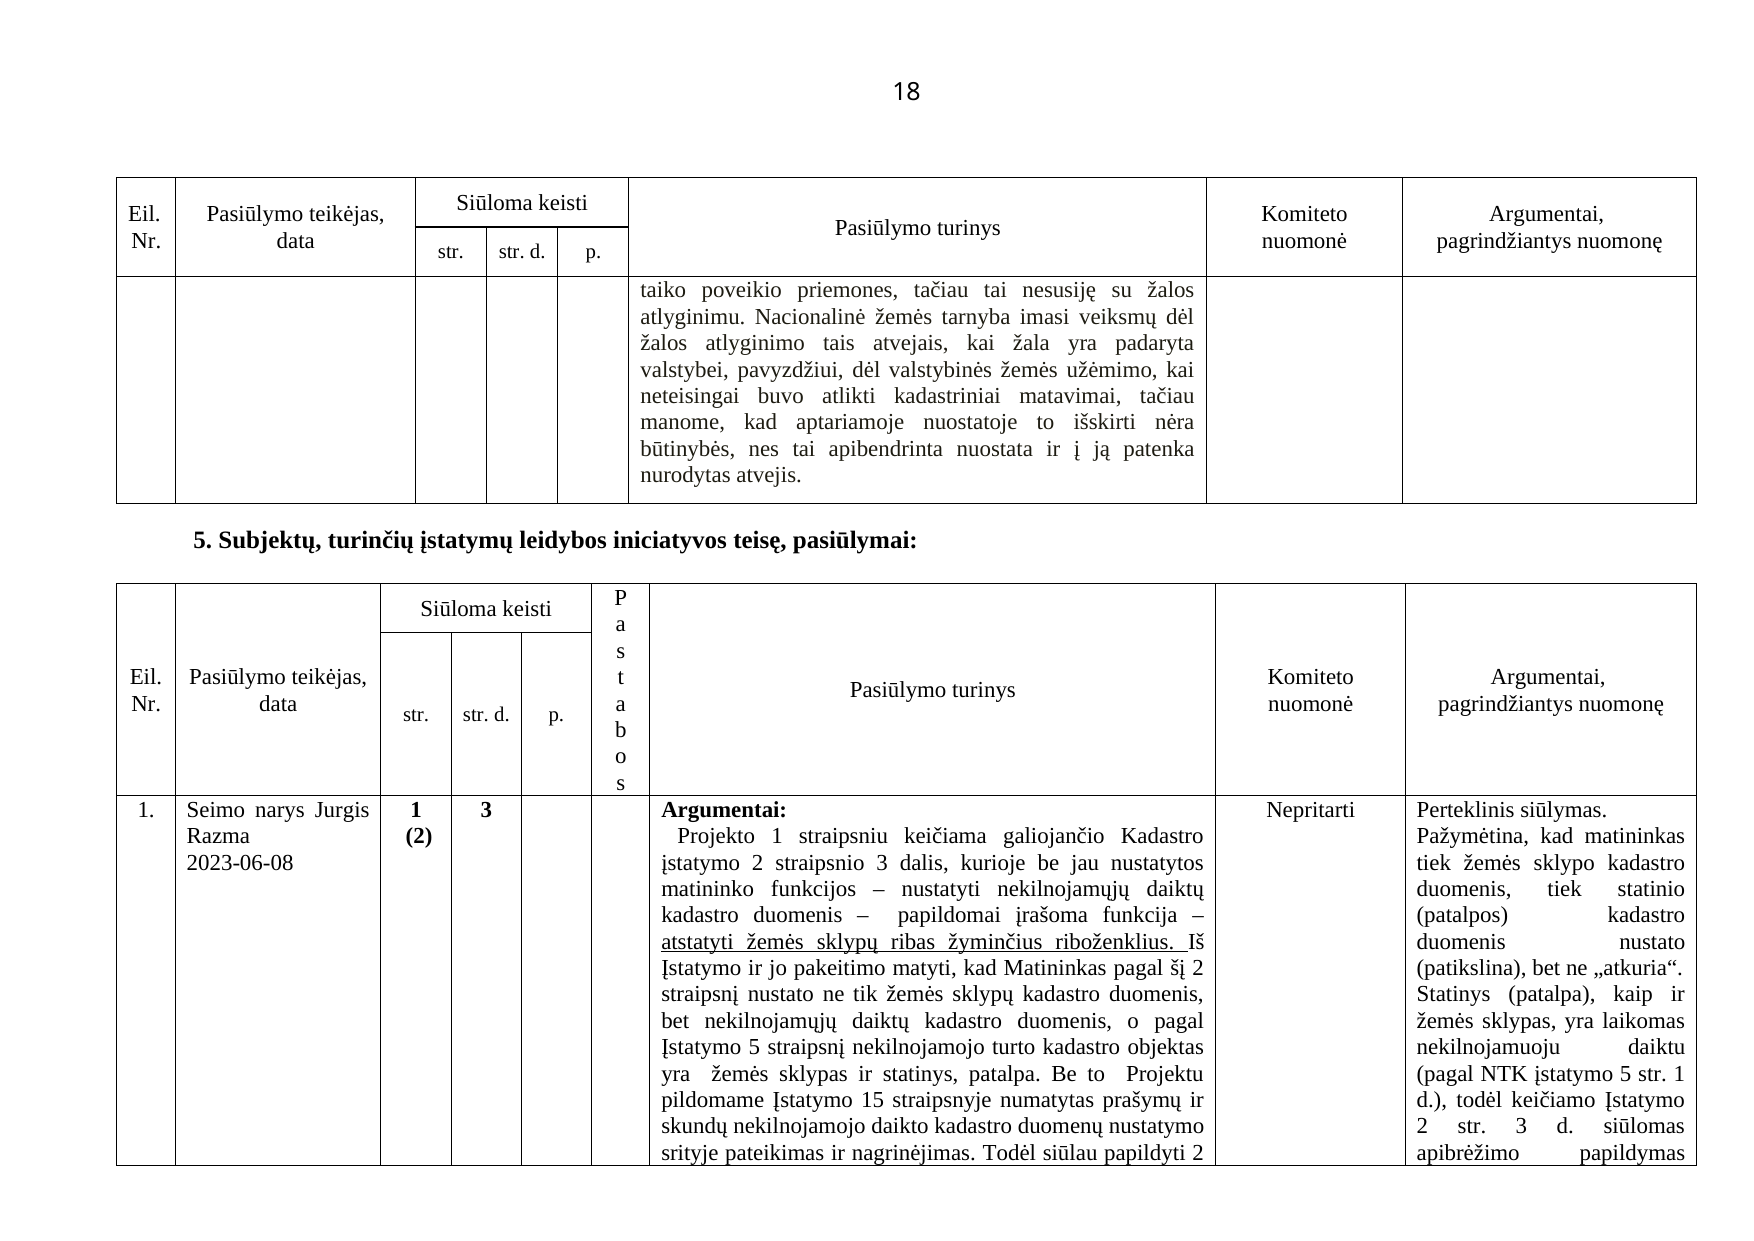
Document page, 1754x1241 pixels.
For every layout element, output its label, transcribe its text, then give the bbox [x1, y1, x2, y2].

table_cell [117, 277, 175, 503]
table_cell str. [381, 633, 451, 795]
table_header Komiteto nuomonė [1207, 178, 1402, 276]
table_cell [1403, 277, 1696, 503]
table_cell [487, 277, 557, 503]
table_header Pasiūlymo teikėjas, data [176, 178, 415, 276]
table_cell 1 (2) [381, 796, 451, 1165]
table_cell Perteklinis siūlymas. Pažymėtina, kad matininkas tiek žemės sklypo kadastro duomenis, tiek statinio (patalpos) kadastro duomenis nustato (patikslina), bet ne „atkuria“. Statinys (patalpa), kaip ir žemės sklypas, yra laikomas nekilnojamuoju daiktu (pagal NTK įstatymo 5 str. 1 d.), todėl keičiamo Įstatymo 2 str. 3 d. siūlomas apibrėžimo papildymas [1406, 796, 1696, 1165]
table_header Komiteto nuomonė [1216, 584, 1405, 795]
table_cell [522, 796, 591, 1165]
table_header Siūloma keisti [416, 178, 628, 226]
table_cell [176, 277, 415, 503]
table_header Pasiūlymo turinys [629, 178, 1206, 276]
table_header Argumentai, pagrindžiantys nuomonę [1406, 584, 1696, 795]
table_cell Nepritarti [1216, 796, 1405, 1165]
table_header Pasiūlymo teikėjas, data [176, 584, 380, 795]
table_cell [558, 277, 628, 503]
table_header Eil. Nr. [117, 584, 175, 795]
table_header Pastabos [592, 584, 649, 795]
table_cell Seimo narys Jurgis Razma 2023-06-08 [176, 796, 380, 1165]
table_header Eil. Nr. [117, 178, 175, 276]
table_cell [592, 796, 649, 1165]
table_cell [416, 277, 486, 503]
table_cell p. [558, 228, 628, 276]
table_cell p. [522, 633, 591, 795]
table_cell str. d. [452, 633, 521, 795]
table_cell Argumentai: NTK įstatymo 11 straipsnio 16 dalyje reglamentuojama: „16. Matininkas už neteisėtais veiksmais kitiems asmenims padarytą žalą nustatant nekilnojamųjų daiktų kadastro duomenis atsako Darbo kodekso ir šio įstatymo nustatyta tvarka.“ Nacionalinė žemės tarnyba siūlo šią nuostatą tikslinti nustatant, kad „Matininkas už neteisėtais veiksmais kitiems asmenims padarytą žalą nustatant ir (ar) pakeičiant nekilnojamųjų daiktų kadastro duomenis atsako Darbo kodekso, Lietuvos Respublikos civilinio kodekso nustatyta tvarka, o už įstatymų, kitų teisės aktų, reglamentuojančių nekilnojamųjų daiktų kadastro duomenų nustatymą ir (ar) pakeitimą, pažeidimą atsako Lietuvos Respublikos administracinių nusižengimų kodekso ir šio įstatymo nustatyta tvarka“. Atkreiptinas dėmesys, kad Nacionalinė žemės tarnyba nėra atsakinga už žalos, kurią patiria privatūs asmenys, atlyginimą, priteisimą ir išieškojimą, ir NTK įstatymas nereglamentuoja žalos priteisimo ir išieškojimo klausimų. Todėl Pasiūlymas: siūlome aiškiai nustatyti, kad žalos atlyginimo klausimai sprendžiami Darbo kodekso nustatyta tvarka, kai matininkas yra juridinio asmens darbuotojas, ir Civilinio kodekso nustatyta tvarka, kai sprendžiami klausimai dėl matininko civilinės atsakomybės. Dėl atsakomybės pagal NTK įstatymą ir Lietuvos Respublikos administracinių nusižengimų kodekso (toliau – ANK) 334 straipsnio taikymą sprendžia Nacionalinė žemės tarnyba ir atitinkamai taiko poveikio priemones, tačiau tai nesusiję su žalos atlyginimu. Nacionalinė žemės tarnyba imasi veiksmų dėl žalos atlyginimo tais atvejais, kai žala yra padaryta valstybei, pavyzdžiui, dėl valstybinės žemės užėmimo, kai neteisingai buvo atlikti kadastriniai matavimai, tačiau manome, kad aptariamoje nuostatoje to išskirti nėra būtinybės, nes tai apibendrinta nuostata ir į ją patenka nurodytas atvejis. [629, 277, 1206, 503]
table_header Siūloma keisti [381, 584, 591, 632]
table_header Argumentai, pagrindžiantys nuomonę [1403, 178, 1696, 276]
table_cell 1. [117, 796, 175, 1165]
table_cell str. d. [487, 228, 557, 276]
table_cell [1207, 277, 1402, 503]
table_cell 3 [452, 796, 521, 1165]
table_cell Argumentai: Projekto 1 straipsniu keičiama galiojančio Kadastro įstatymo 2 straipsnio 3 dalis, kurioje be jau nustatytos matininko funkcijos – nustatyti nekilnojamųjų daiktų kadastro duomenis – papildomai įrašoma funkcija – atstatyti žemės sklypų ribas žyminčius riboženklius. Iš Įstatymo ir jo pakeitimo matyti, kad Matininkas pagal šį 2 straipsnį nustato ne tik žemės sklypų kadastro duomenis, bet nekilnojamųjų daiktų kadastro duomenis, o pagal Įstatymo 5 straipsnį nekilnojamojo turto kadastro objektas yra žemės sklypas ir statinys, patalpa. Be to Projektu pildomame Įstatymo 15 straipsnyje numatytas prašymų ir skundų nekilnojamojo daikto kadastro duomenų nustatymo srityje pateikimas ir nagrinėjimas. Todėl siūlau papildyti 2 [650, 796, 1215, 1165]
table_header Pasiūlymo turinys [650, 584, 1215, 795]
subtitle 5. Subjektų, turinčių įstatymų leidybos iniciatyvos teisę, pasiūlymai: [118, 526, 1695, 554]
table_cell str. [416, 228, 486, 276]
